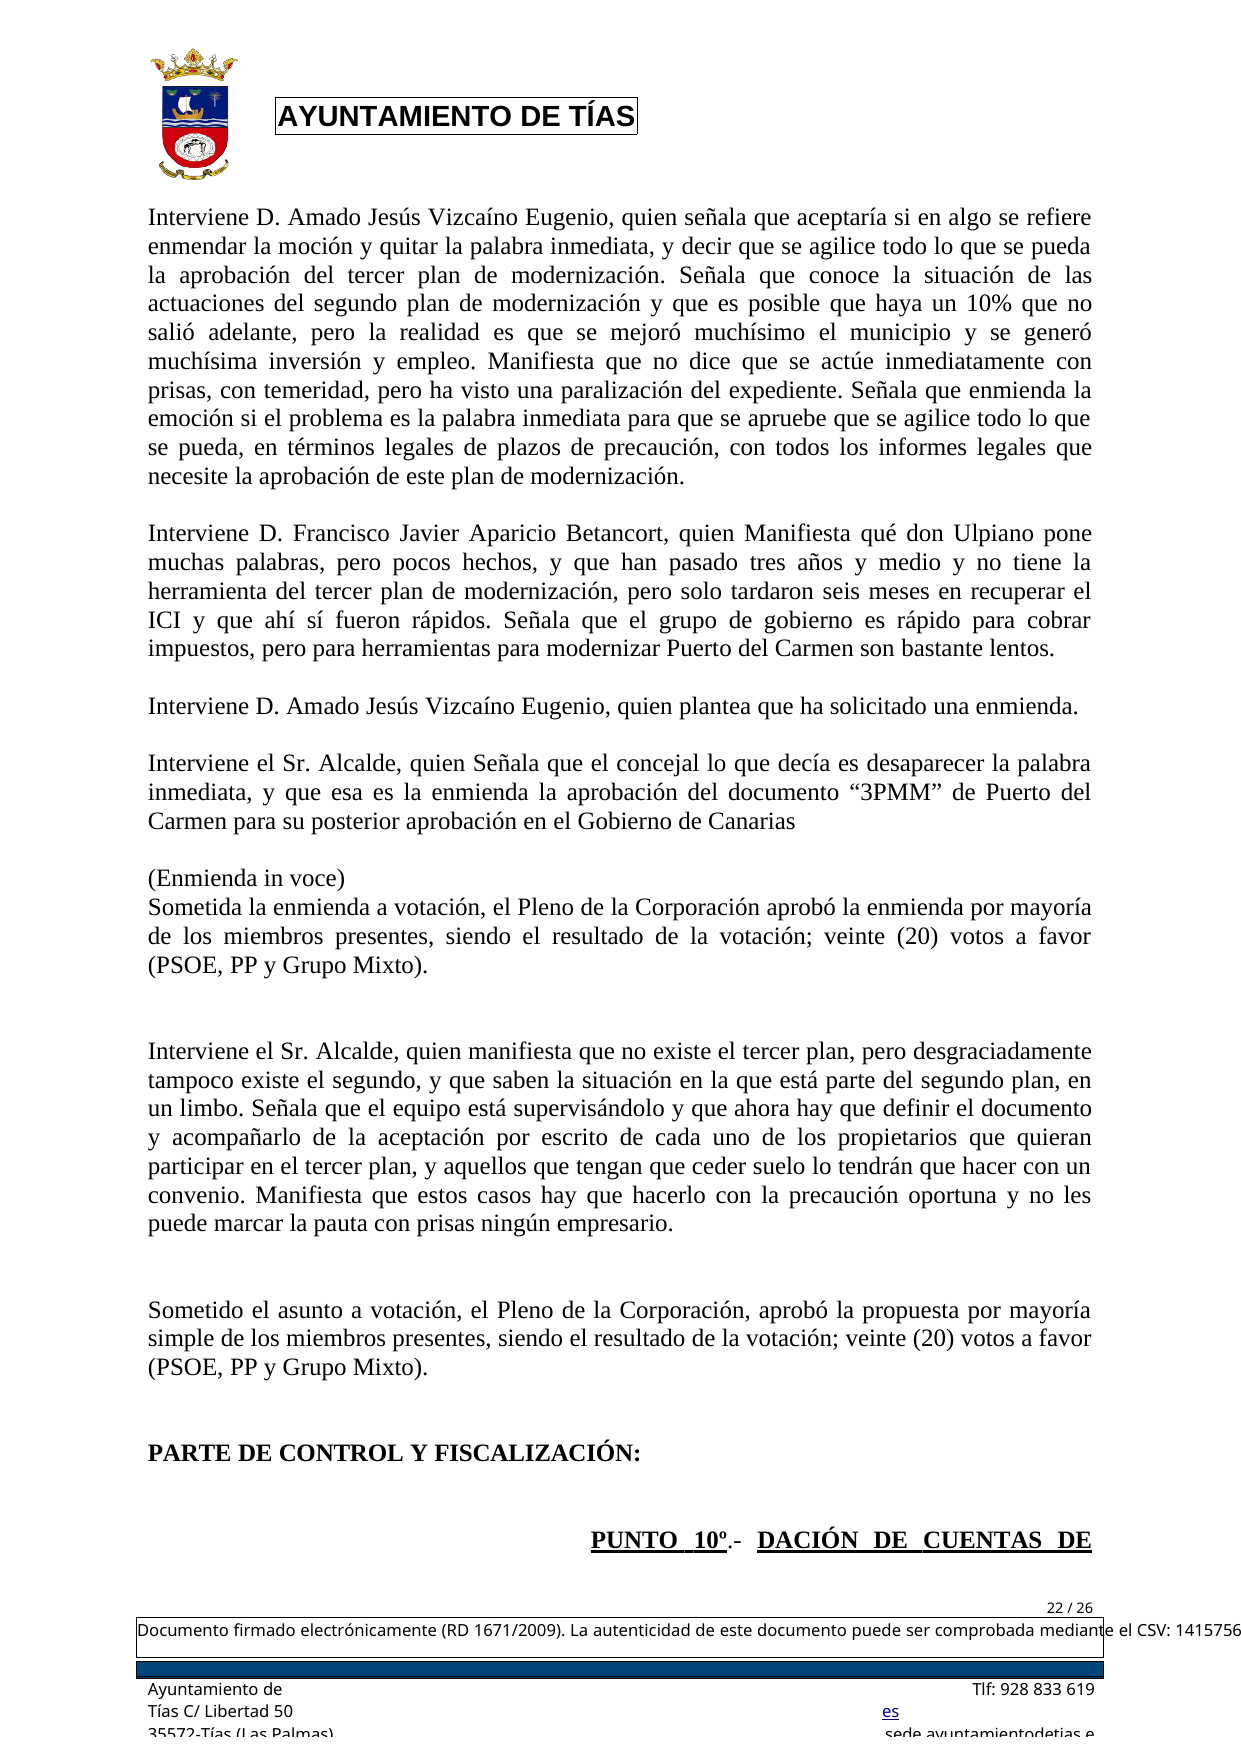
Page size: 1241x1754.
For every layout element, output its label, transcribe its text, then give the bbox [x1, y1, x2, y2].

text Interviene el Sr. Alcalde, quien manifiesta que no existe el tercer plan, pero desgraciadamente tampoco existe el segundo, y que saben la situación en la que está parte del segundo plan, en un limbo. Señala que el equipo está supervisándolo y que ahora hay que definir el documento y acompañarlo de la aceptación por escrito de cada uno de los propietarios que quieran participar en el tercer plan, y aquellos que tengan que ceder suelo lo tendrán que hacer con un convenio. Manifiesta que estos casos hay que hacerlo con la precaución oportuna y no les puede marcar la pauta con prisas ningún empresario. [148, 1036, 1093, 1237]
picture [150, 48, 240, 180]
text 22 / 26 [135, 1598, 1093, 1618]
text Interviene D. Francisco Javier Aparicio Betancort, quien Manifiesta qué don Ulpiano pone muchas palabras, pero pocos hechos, y que han pasado tres años y medio y no tiene la herramienta del tercer plan de modernización, pero solo tardaron seis meses en recuperar el ICI y que ahí sí fueron rápidos. Señala que el grupo de gobierno es rápido para cobrar impuestos, pero para herramientas para modernizar Puerto del Carmen son bastante lentos. [148, 518, 1093, 662]
text Interviene D. Amado Jesús Vizcaíno Eugenio, quien señala que aceptaría si en algo se refiere enmendar la moción y quitar la palabra inmediata, y decir que se agilice todo lo que se pueda la aprobación del tercer plan de modernización. Señala que conoce la situación de las actuaciones del segundo plan de modernización y que es posible que haya un 10% que no salió adelante, pero la realidad es que se mejoró muchísimo el municipio y se generó muchísima inversión y empleo. Manifiesta que no dice que se actúe inmediatamente con prisas, con temeridad, pero ha visto una paralización del expediente. Señala que enmienda la emoción si el problema es la palabra inmediata para que se apruebe que se agilice todo lo que se pueda, en términos legales de plazos de precaución, con todos los informes legales que necesite la aprobación de este plan de modernización. [148, 202, 1093, 490]
text Interviene el Sr. Alcalde, quien Señala que el concejal lo que decía es desaparecer la palabra inmediata, y que esa es la enmienda la aprobación del documento “3PMM” de Puerto del Carmen para su posterior aprobación en el Gobierno de Canarias [148, 748, 1093, 835]
text Interviene D. Amado Jesús Vizcaíno Eugenio, quien plantea que ha solicitado una enmienda. [148, 691, 1105, 720]
text PARTE DE CONTROL Y FISCALIZACIÓN: [148, 1438, 1105, 1467]
text Sometido el asunto a votación, el Pleno de la Corporación, aprobó la propuesta por mayoría simple de los miembros presentes, siendo el resultado de la votación; veinte (20) votos a favor (PSOE, PP y Grupo Mixto). [148, 1295, 1093, 1381]
text (Enmienda in voce) [148, 863, 1105, 892]
text Sometida la enmienda a votación, el Pleno de la Corporación aprobó la enmienda por mayoría de los miembros presentes, siendo el resultado de la votación; veinte (20) votos a favor (PSOE, PP y Grupo Mixto). [148, 892, 1093, 978]
text PUNTO 10º.- DACIÓN DE CUENTAS DE [591, 1525, 1105, 1553]
